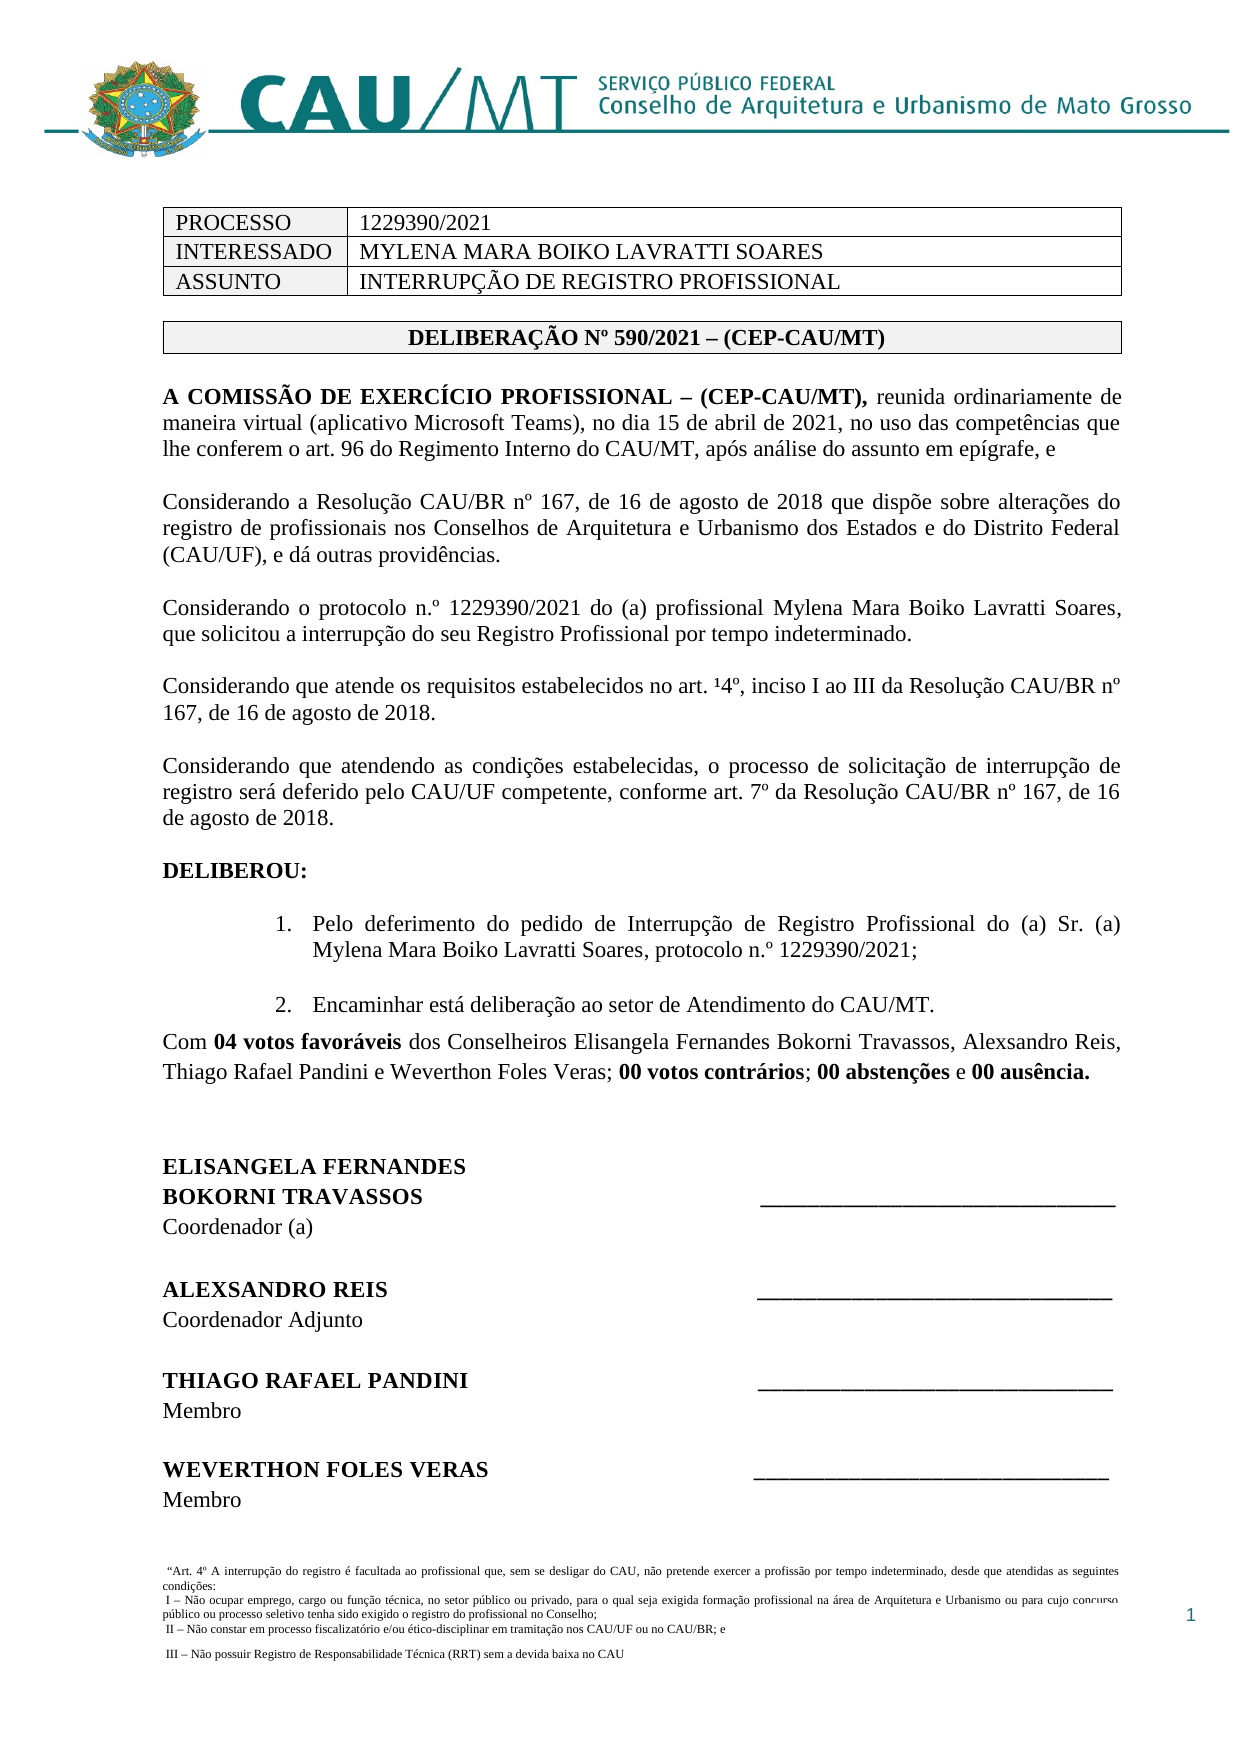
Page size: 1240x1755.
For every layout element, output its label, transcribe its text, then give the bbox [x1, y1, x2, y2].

text A COMISSÃO DE EXERCÍCIO PROFISSIONAL – (CEP-CAU/MT), reunida ordinariamente de maneira virtual (aplicativo Microsoft Teams), no dia 15 de abril de 2021, no uso das competências que lhe conferem o art. 96 do Regimento Interno do CAU/MT, após análise do assunto em epígrafe, e [162, 383, 1122, 462]
text DELIBEROU: [162, 857, 1122, 883]
table_header PROCESSO [164, 208, 347, 236]
table_cell MYLENA MARA BOIKO LAVRATTI SOARES [348, 237, 1121, 266]
table_header 1229390/2021 [348, 208, 1121, 236]
text Considerando o protocolo n.º 1229390/2021 do (a) profissional Mylena Mara Boiko Lavratti Soares, que solicitou a interrupção do seu Registro Profissional por tempo indeterminado. [162, 593, 1122, 646]
text Weverthon Foles VEras ______________________________ [162, 1456, 1122, 1482]
text Com 04 votos favoráveis dos Conselheiros Elisangela Fernandes Bokorni Travassos, Alexsandro Reis, Thiago Rafael Pandini e Weverthon Foles Veras; 00 votos contrários; 00 abstenções e 00 ausência. [162, 1028, 1122, 1084]
text Considerando que atendendo as condições estabelecidas, o processo de solicitação de interrupção de registro será deferido pelo CAU/UF competente, conforme art. 7º da Resolução CAU/BR nº 167, de 16 de agosto de 2018. [162, 752, 1122, 831]
table_cell ASSUNTO [164, 267, 347, 295]
list Pelo deferimento do pedido de Interrupção de Registro Profissional do (a) Sr. (a) Mylena Mara Boiko Lavratti Soares, protocolo n.º 1229390/2021; [275, 910, 1122, 962]
text thiago rafael pandini ______________________________ [162, 1367, 1122, 1393]
text DELIBERAÇÃO Nº 590/2021 – (CEP-CAU/MT) [164, 322, 1121, 353]
text alexsandro REIS ______________________________ [162, 1276, 1122, 1303]
text Membro [162, 1486, 1122, 1513]
text Membro [162, 1397, 1122, 1423]
text Coordenador (a) [162, 1213, 1122, 1239]
list Encaminhar está deliberação ao setor de Atendimento do CAU/MT. [275, 991, 1122, 1018]
text Coordenador Adjunto [162, 1307, 1122, 1333]
table_cell INTERESSADO [164, 237, 347, 266]
table_cell INTERRUPÇÃO DE REGISTRO PROFISSIONAL [348, 267, 1121, 295]
text Bokorni travassos ______________________________ [162, 1183, 1122, 1209]
text Considerando que atende os requisitos estabelecidos no art. ¹4º, inciso I ao III da Resolução CAU/BR nº 167, de 16 de agosto de 2018. [162, 673, 1122, 725]
text Elisangela Fernandes [162, 1153, 1122, 1179]
text Considerando a Resolução CAU/BR nº 167, de 16 de agosto de 2018 que dispõe sobre alterações do registro de profissionais nos Conselhos de Arquitetura e Urbanismo dos Estados e do Distrito Federal (CAU/UF), e dá outras providências. [162, 488, 1122, 567]
